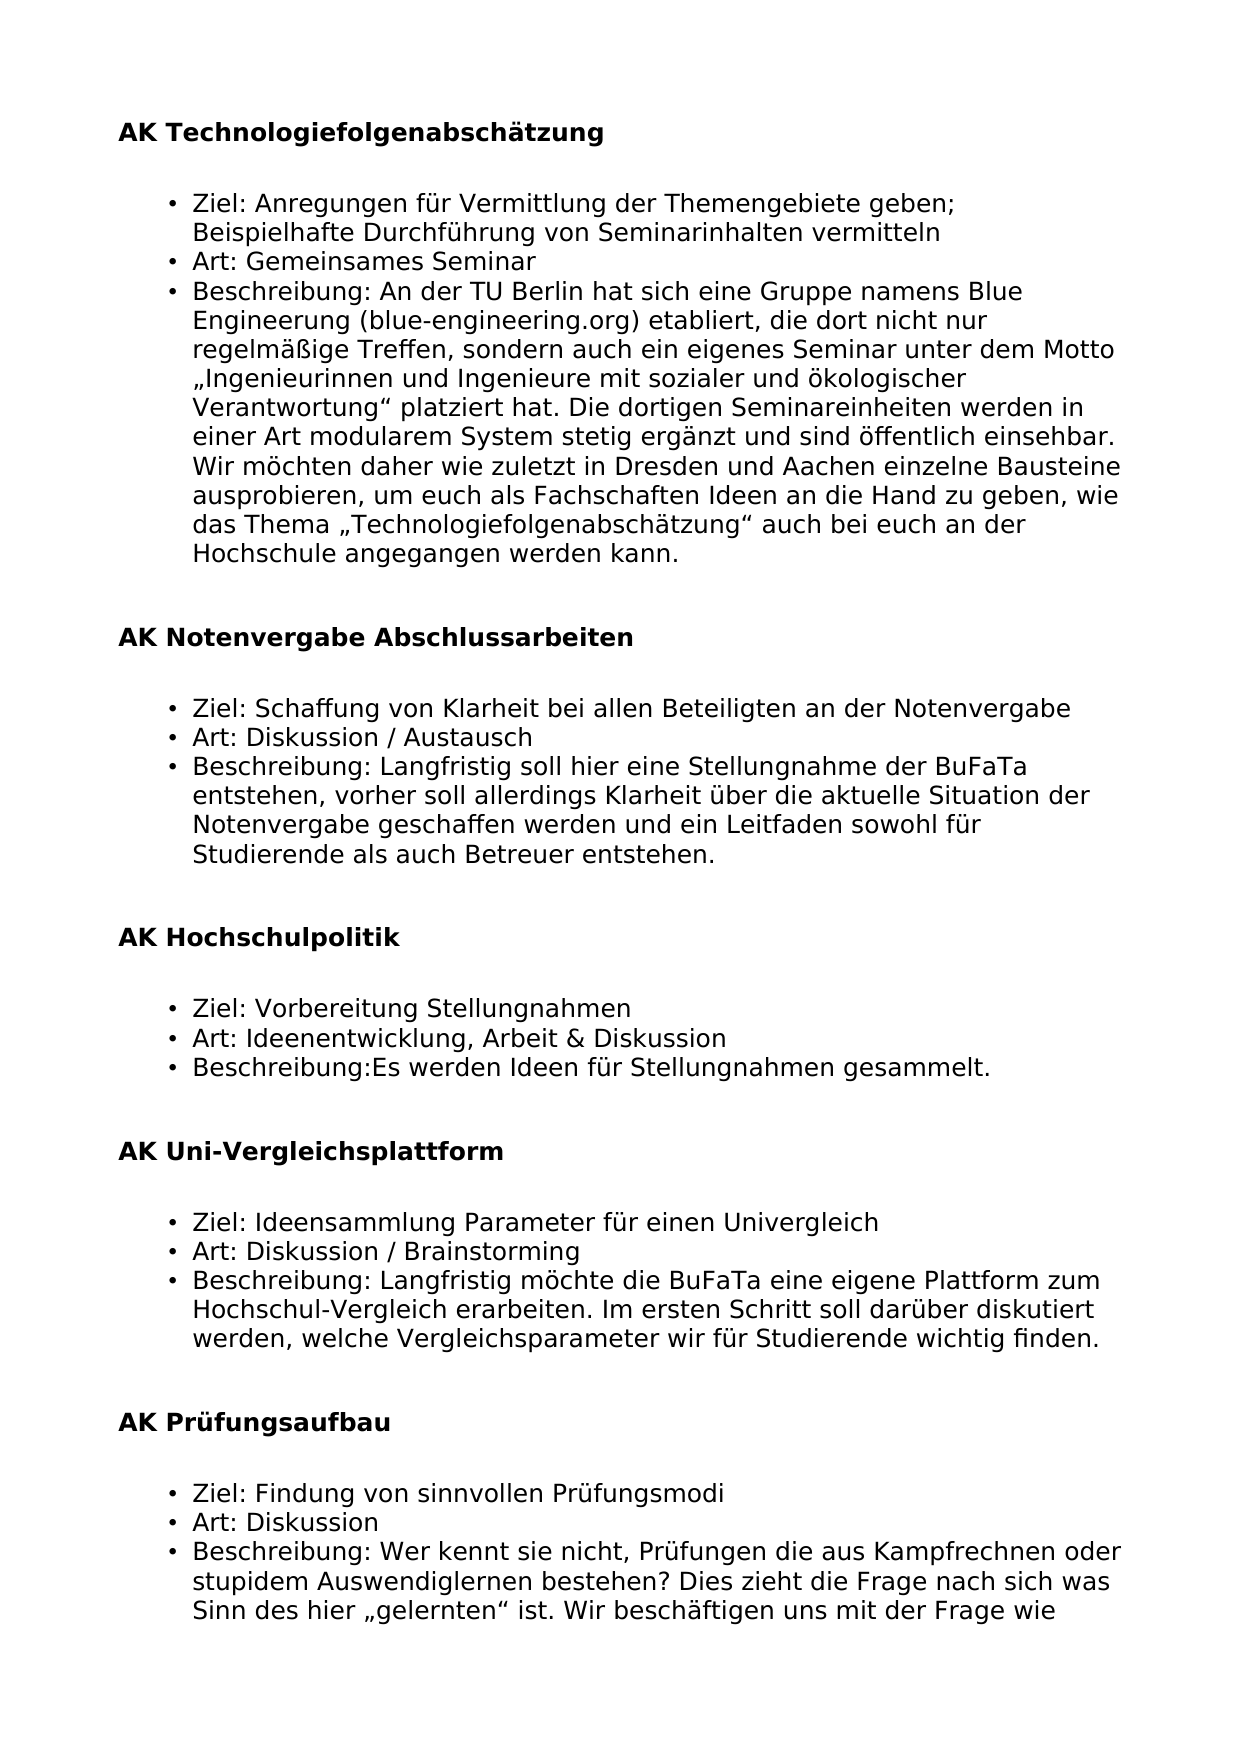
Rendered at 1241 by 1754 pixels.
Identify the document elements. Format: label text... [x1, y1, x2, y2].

subtitle AK Hochschulpolitik [118, 923, 1122, 953]
list Ziel: Findung von sinnvollen Prüfungsmodi [177, 1479, 1122, 1508]
list Ziel: Ideensammlung Parameter für einen Univergleich [177, 1208, 1122, 1237]
list Art: Diskussion [177, 1508, 1122, 1538]
list Beschreibung: An der TU Berlin hat sich eine Gruppe namens Blue Engineerung (blue-engineering.org) etabliert, die dort nicht nur regelmäßige Treffen, sondern auch ein eigenes Seminar unter dem Motto „Ingenieurinnen und Ingenieure mit sozialer und ökologischer Verantwortung“ platziert hat. Die dortigen Seminareinheiten werden in einer Art modularem System stetig ergänzt und sind öffentlich einsehbar. Wir möchten daher wie zuletzt in Dresden und Aachen einzelne Bausteine ausprobieren, um euch als Fachschaften Ideen an die Hand zu geben, wie das Thema „Technologiefolgenabschätzung“ auch bei euch an der Hochschule angegangen werden kann. [177, 277, 1122, 568]
subtitle AK Uni-Vergleichsplattform [118, 1137, 1122, 1166]
list Beschreibung: Langfristig soll hier eine Stellungnahme der BuFaTa entstehen, vorher soll allerdings Klarheit über die aktuelle Situation der Notenvergabe geschaffen werden und ein Leitfaden sowohl für Studierende als auch Betreuer entstehen. [177, 752, 1122, 869]
subtitle AK Technologiefolgenabschätzung [118, 118, 1122, 147]
list Ziel: Anregungen für Vermittlung der Themengebiete geben; Beispielhafte Durchführung von Seminarinhalten vermitteln [177, 189, 1122, 248]
list Ziel: Schaffung von Klarheit bei allen Beteiligten an der Notenvergabe [177, 694, 1122, 723]
list Art: Diskussion / Austausch [177, 723, 1122, 752]
subtitle AK Prüfungsaufbau [118, 1408, 1122, 1437]
subtitle AK Notenvergabe Abschlussarbeiten [118, 623, 1122, 652]
list Beschreibung: Langfristig möchte die BuFaTa eine eigene Plattform zum Hochschul-Vergleich erarbeiten. Im ersten Schritt soll darüber diskutiert werden, welche Vergleichsparameter wir für Studierende wichtig finden. [177, 1266, 1122, 1354]
list Art: Ideenentwicklung, Arbeit & Diskussion [177, 1024, 1122, 1053]
list Art: Diskussion / Brainstorming [177, 1237, 1122, 1266]
list Ziel: Vorbereitung Stellungnahmen [177, 995, 1122, 1024]
list Art: Gemeinsames Seminar [177, 248, 1122, 277]
list Beschreibung: Wer kennt sie nicht, Prüfungen die aus Kampfrechnen oder stupidem Auswendiglernen bestehen? Dies zieht die Frage nach sich was Sinn des hier „gelernten“ ist. Wir beschäftigen uns mit der Frage wie [177, 1538, 1122, 1625]
list Beschreibung:Es werden Ideen für Stellungnahmen gesammelt. [177, 1053, 1122, 1082]
